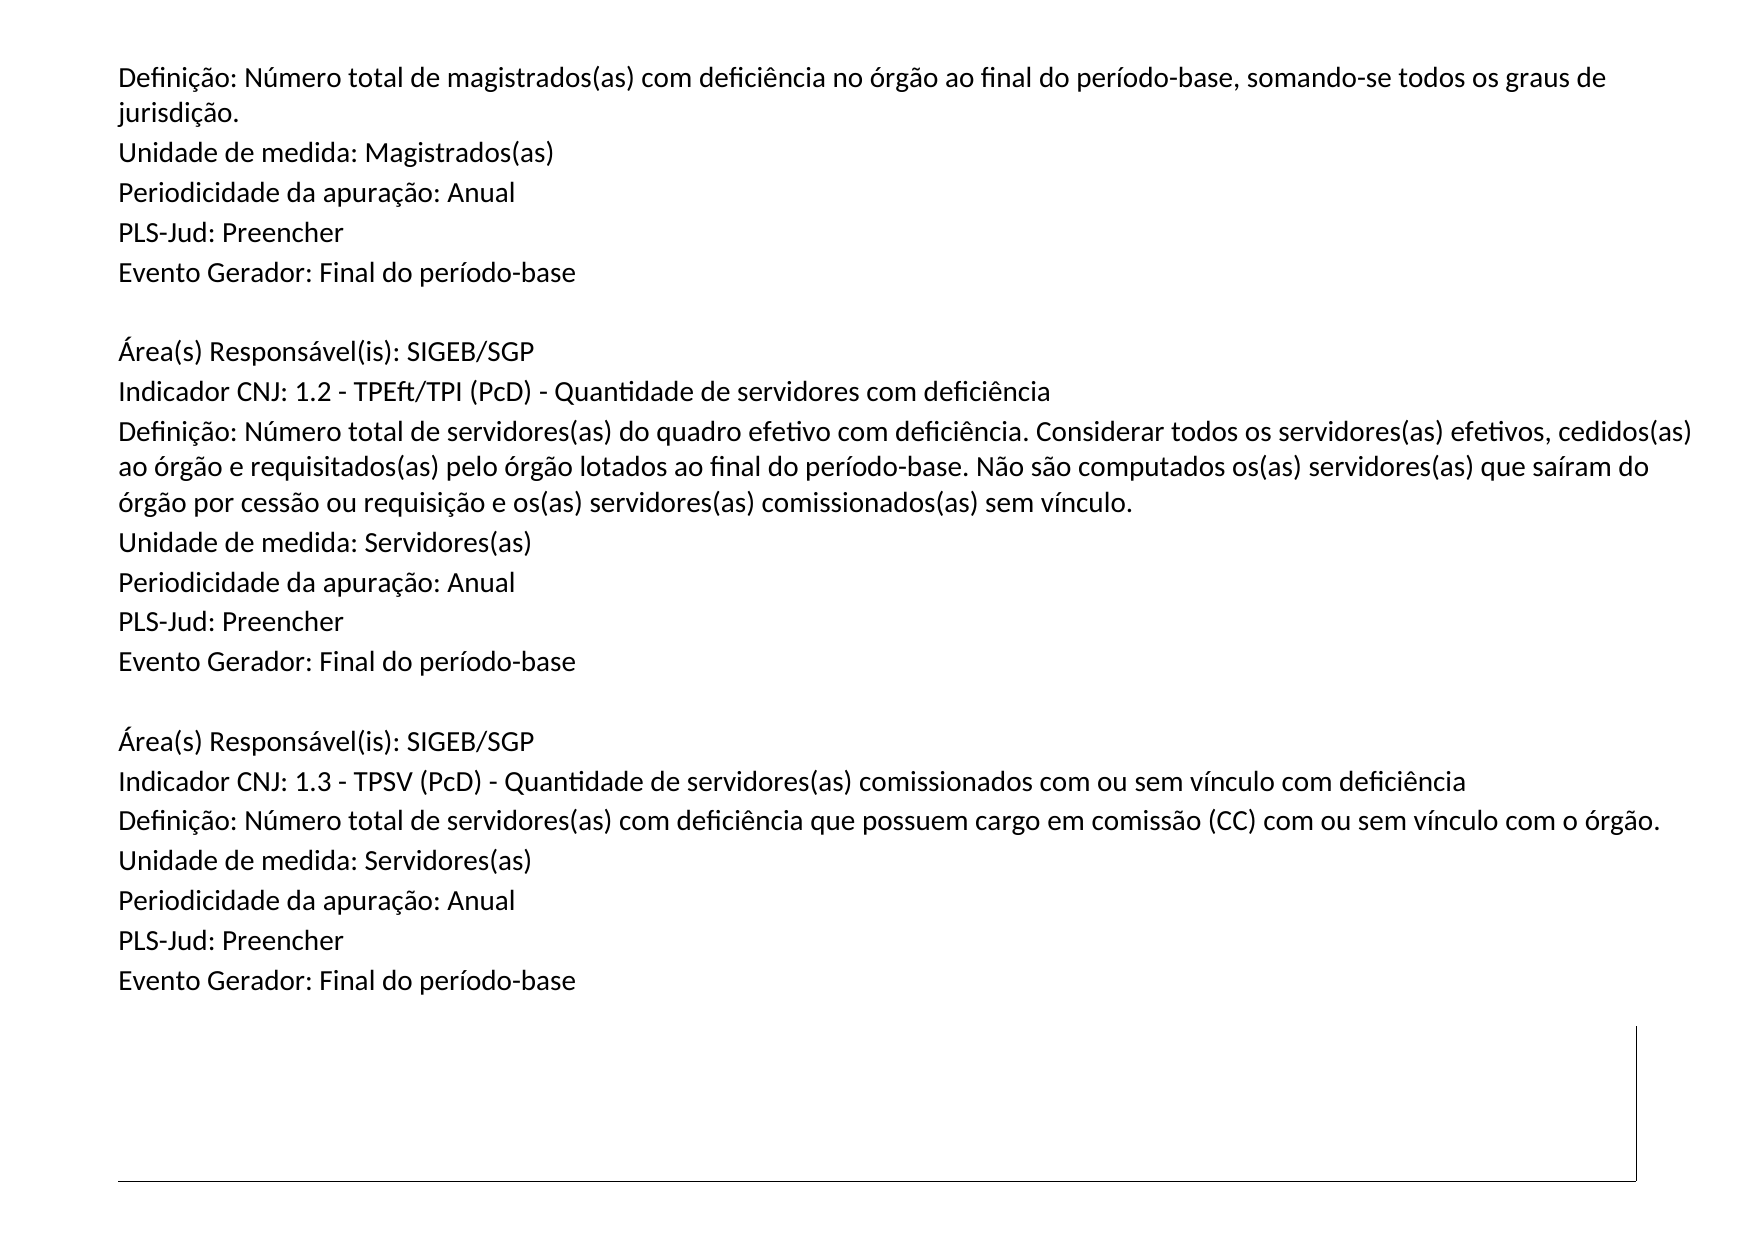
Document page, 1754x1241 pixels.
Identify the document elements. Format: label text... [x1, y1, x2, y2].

text PLS-Jud: Preencher [118, 922, 1712, 957]
text Unidade de medida: Servidores(as) [118, 842, 1712, 878]
text Unidade de medida: Magistrados(as) [118, 134, 1712, 170]
text Definição: Número total de magistrados(as) com deficiência no órgão ao final do período-base, somando-se todos os graus de jurisdição. [118, 59, 1712, 130]
text Periodicidade da apuração: Anual [118, 564, 1712, 599]
text Evento Gerador: Final do período-base [118, 254, 1712, 289]
text Área(s) Responsável(is): SIGEB/SGP [118, 333, 1712, 369]
text Área(s) Responsável(is): SIGEB/SGP [118, 723, 1712, 758]
text PLS-Jud: Preencher [118, 214, 1712, 249]
text Indicador CNJ: 1.2 - TPEft/TPI (PcD) - Quantidade de servidores com deficiência [118, 373, 1712, 409]
text Periodicidade da apuração: Anual [118, 882, 1712, 918]
text Definição: Número total de servidores(as) do quadro efetivo com deficiência. Considerar todos os servidores(as) efetivos, cedidos(as) ao órgão e requisitados(as) pelo órgão lotados ao final do período-base. Não são computados os(as) servidores(as) que saíram do órgão por cessão ou requisição e os(as) servidores(as) comissionados(as) sem vínculo. [118, 413, 1712, 520]
text PLS-Jud: Preencher [118, 603, 1712, 639]
text Definição: Número total de servidores(as) com deficiência que possuem cargo em comissão (CC) com ou sem vínculo com o órgão. [118, 802, 1712, 838]
text Evento Gerador: Final do período-base [118, 962, 1712, 997]
text Unidade de medida: Servidores(as) [118, 524, 1712, 559]
text Evento Gerador: Final do período-base [118, 643, 1712, 679]
text Periodicidade da apuração: Anual [118, 174, 1712, 210]
text Indicador CNJ: 1.3 - TPSV (PcD) - Quantidade de servidores(as) comissionados com ou sem vínculo com deficiência [118, 763, 1712, 798]
